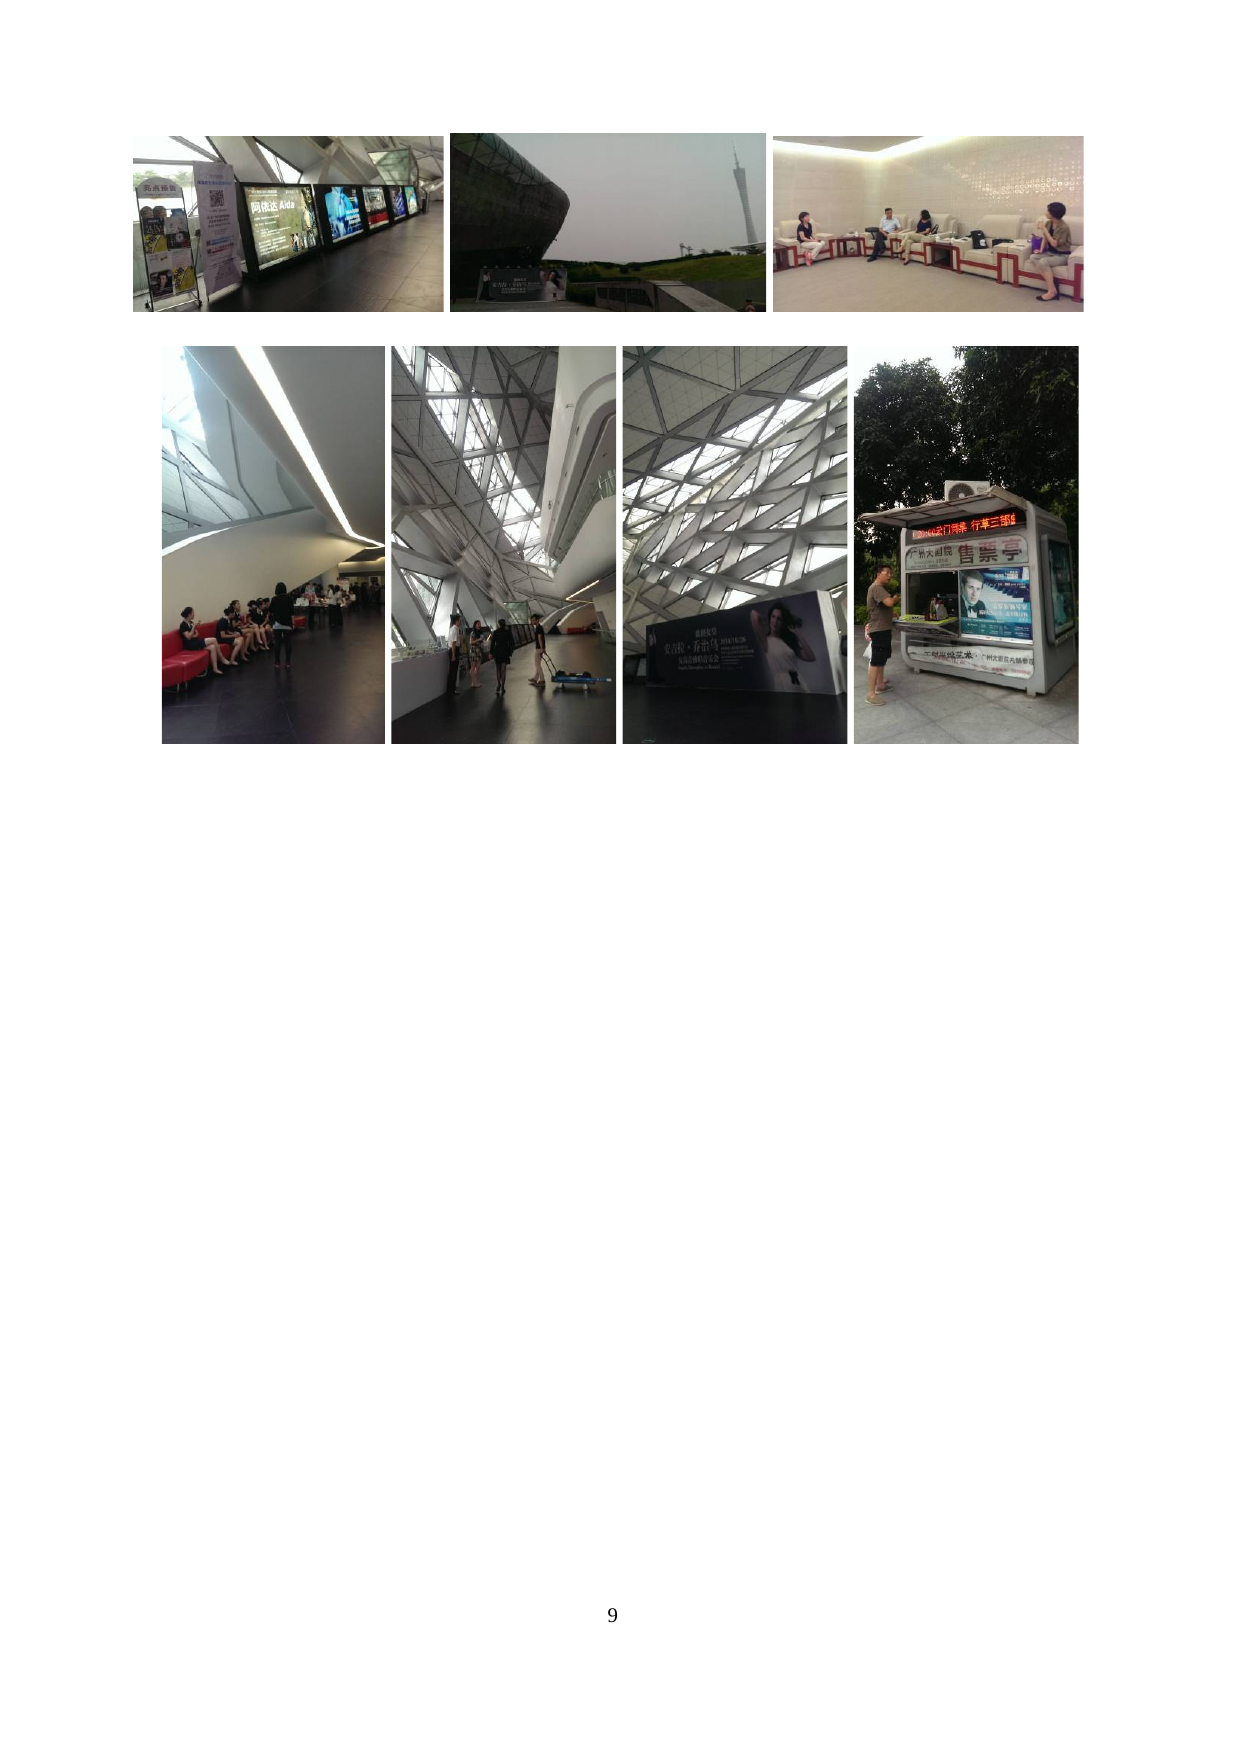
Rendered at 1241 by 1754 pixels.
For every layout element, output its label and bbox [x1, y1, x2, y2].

picture [391, 346, 617, 744]
picture [133, 136, 444, 312]
picture [450, 133, 767, 312]
picture [853, 346, 1079, 744]
picture [161, 346, 385, 744]
picture [622, 346, 848, 744]
picture [773, 136, 1084, 312]
